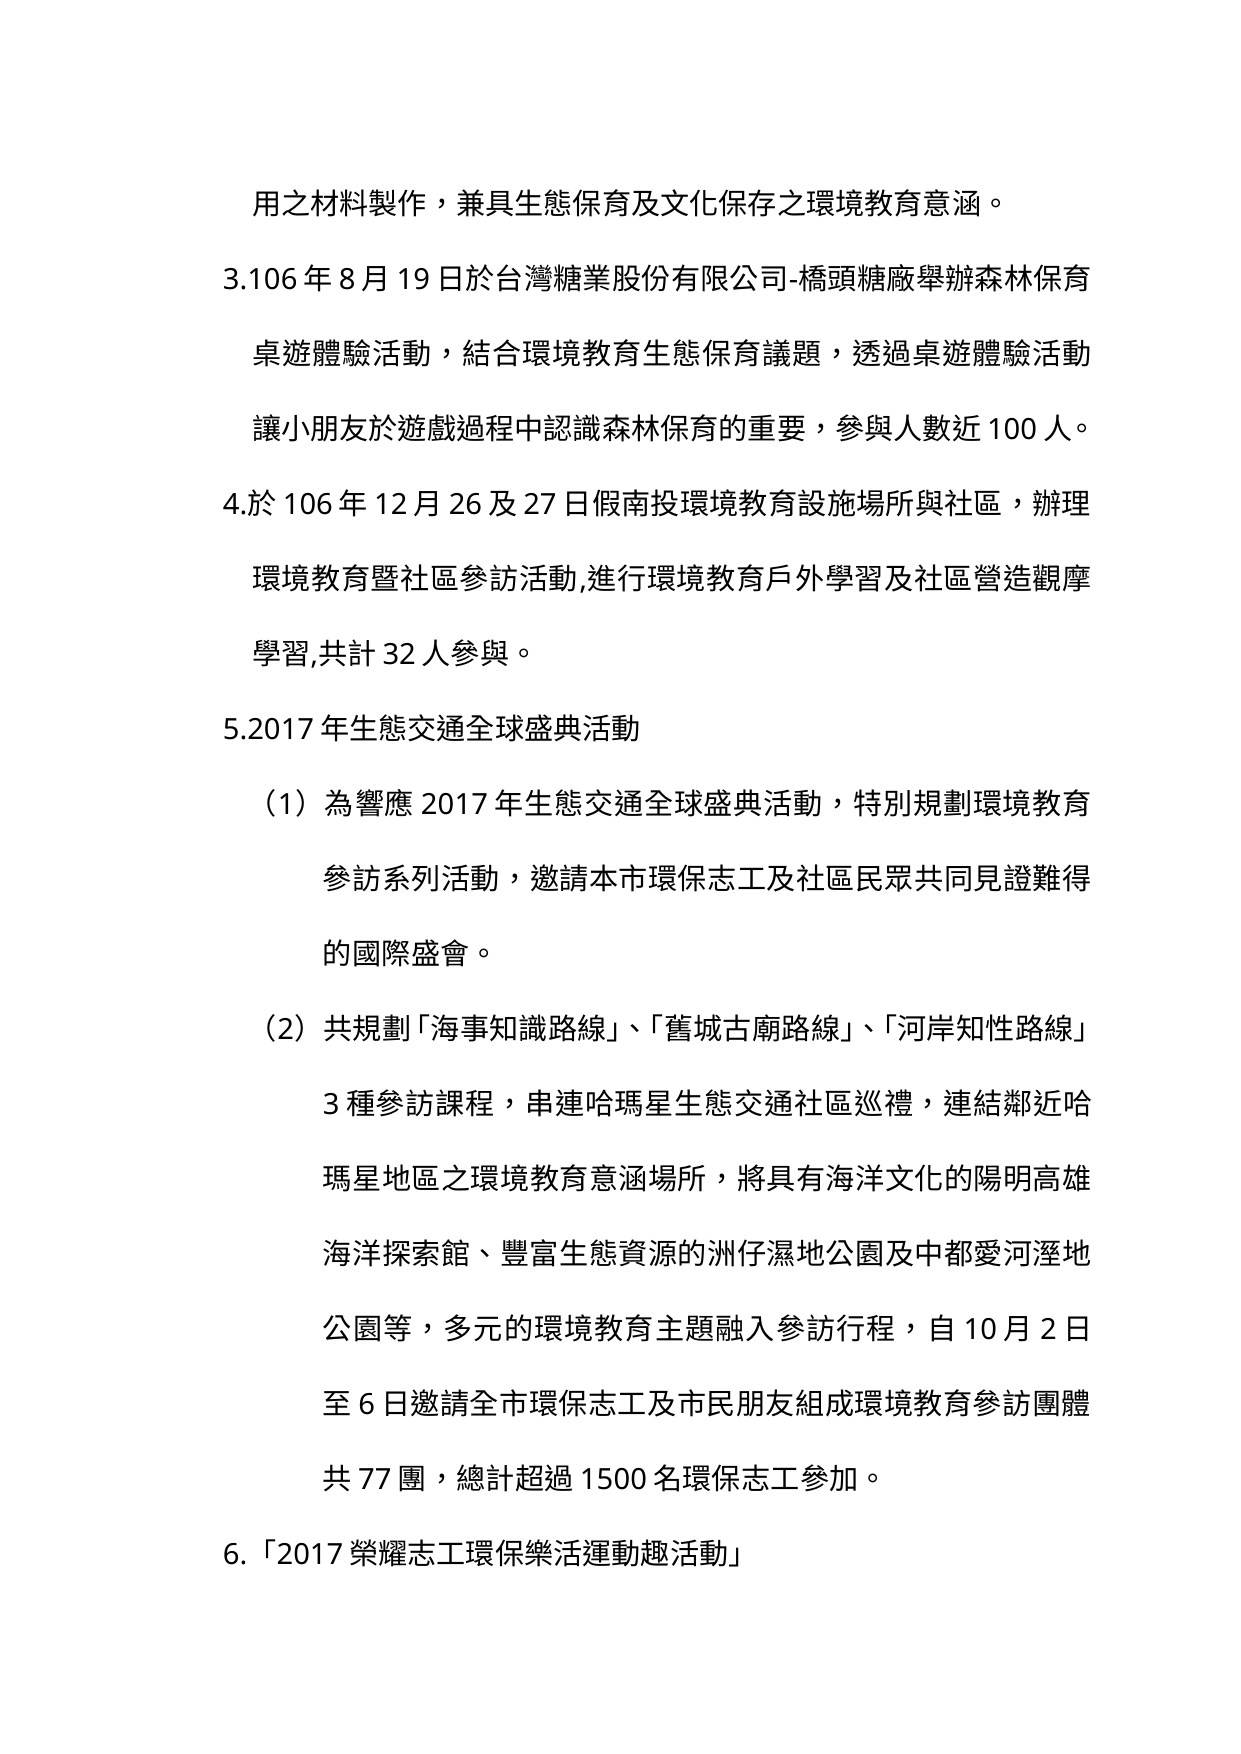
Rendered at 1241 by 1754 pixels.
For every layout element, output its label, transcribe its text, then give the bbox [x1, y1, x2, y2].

text （2）共規劃「海事知識路線」、「舊城古廟路線」、「河岸知性路線」 3種參訪課程，串連哈瑪星生態交通社區巡禮，連結鄰近哈瑪星地區之環境教育意涵場所，將具有海洋文化的陽明高雄海洋探索館、豐富生態資源的洲仔濕地公園及中都愛河溼地公園等，多元的環境教育主題融入參訪行程，自10月2日至6日邀請全市環保志工及市民朋友組成環境教育參訪團體共77團，總計超過1500名環保志工參加。 [248, 989, 1092, 1514]
text 3.106年8月19日於台灣糖業股份有限公司-橋頭糖廠舉辦森林保育桌遊體驗活動，結合環境教育生態保育議題，透過桌遊體驗活動，讓小朋友於遊戲過程中認識森林保育的重要，參與人數近100人。 [223, 239, 1092, 464]
text 6.「2017榮耀志工環保樂活運動趣活動」 [223, 1514, 1092, 1589]
text （1）為響應2017年生態交通全球盛典活動，特別規劃環境教育參訪系列活動，邀請本市環保志工及社區民眾共同見證難得的國際盛會。 [248, 764, 1092, 989]
text 5.2017年生態交通全球盛典活動 [223, 689, 1092, 764]
text 用之材料製作，兼具生態保育及文化保存之環境教育意涵。 [223, 164, 1092, 239]
text 4.於106年12月26及27日假南投環境教育設施場所與社區，辦理環境教育暨社區參訪活動,進行環境教育戶外學習及社區營造觀摩學習,共計32人參與。 [223, 464, 1092, 689]
